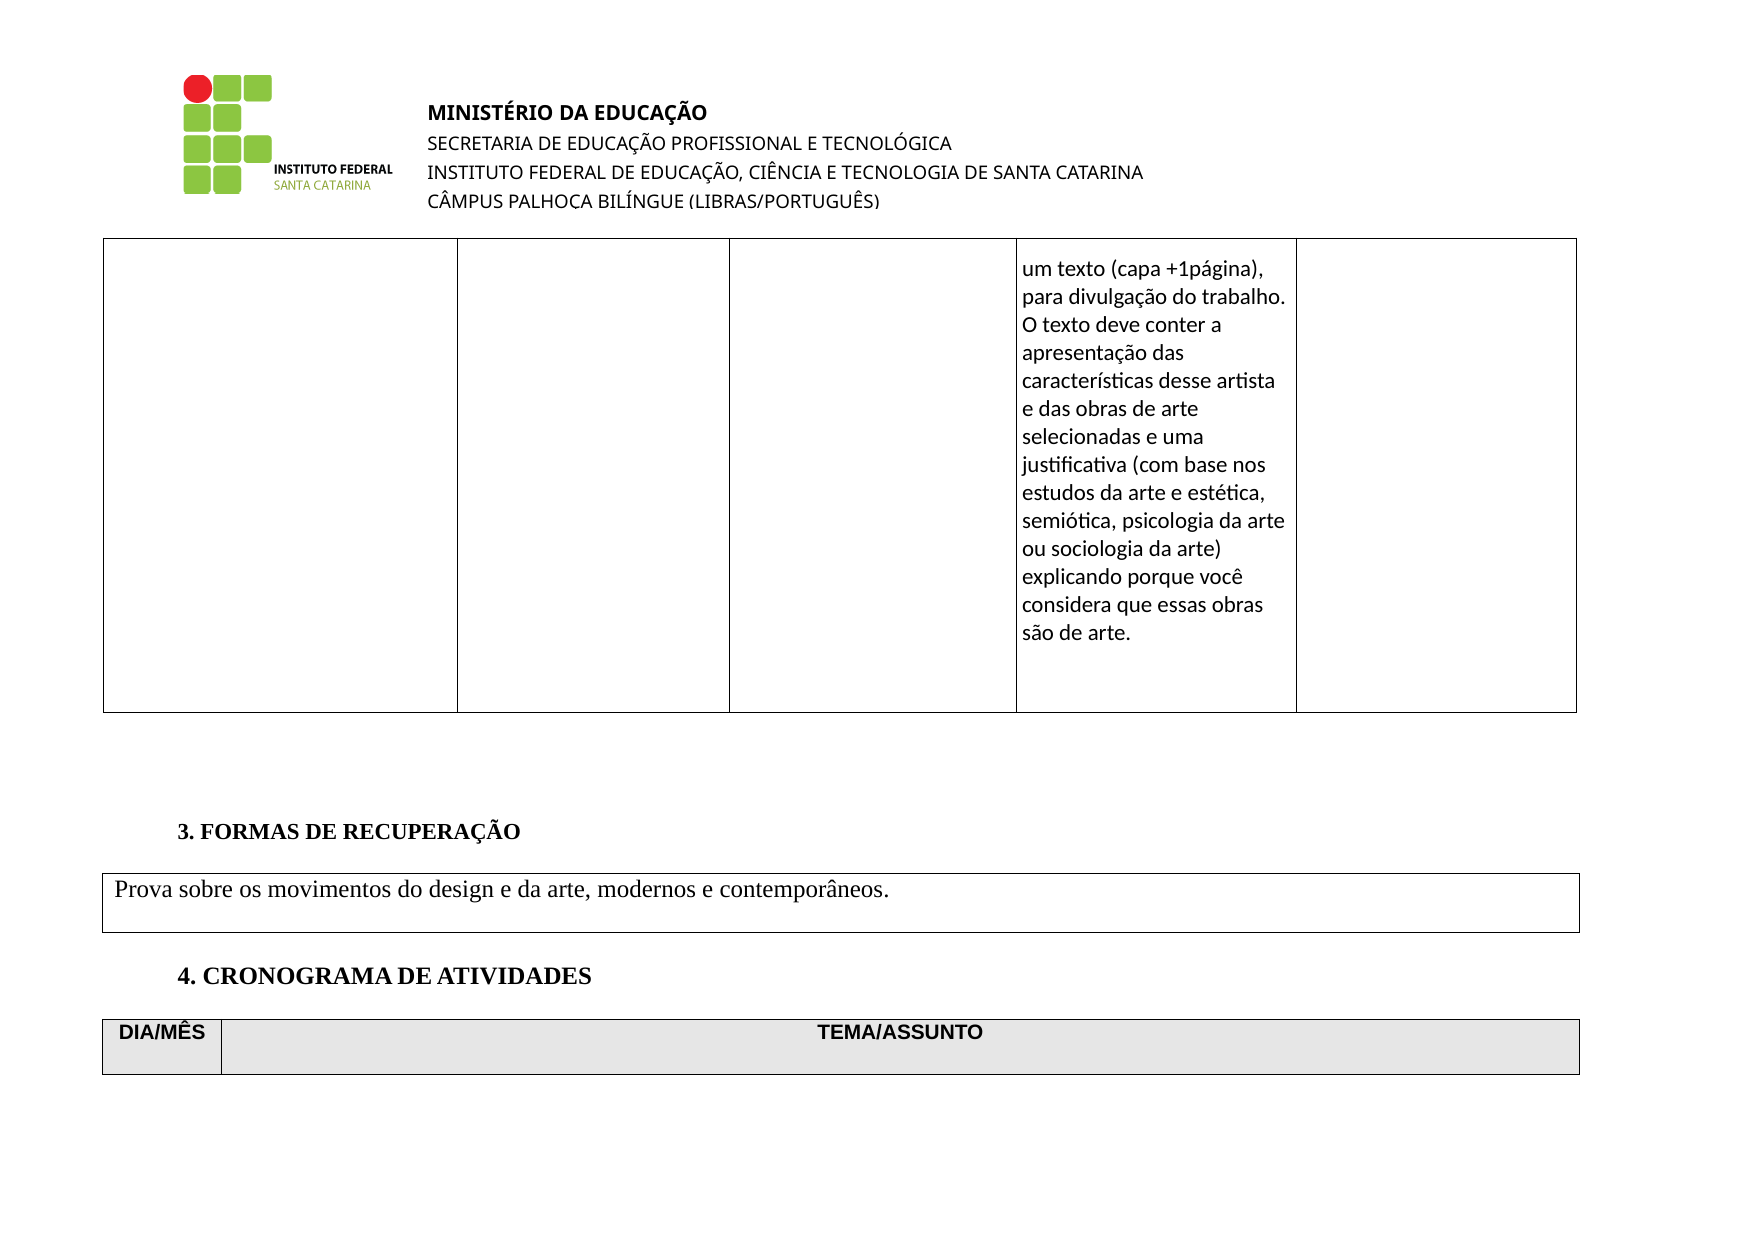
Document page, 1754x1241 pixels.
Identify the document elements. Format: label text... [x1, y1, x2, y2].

table_cell [730, 239, 1016, 712]
table_header TEMA/ASSUNTO [222, 1020, 1579, 1074]
text 3. FORMAS DE RECUPERAÇÃO [177, 818, 1577, 844]
picture [183, 75, 393, 194]
table_header DIA/MÊS [103, 1020, 221, 1074]
table_cell [1297, 239, 1576, 712]
table_header Prova sobre os movimentos do design e da arte, modernos e contemporâneos. [103, 874, 1579, 932]
table_cell [458, 239, 729, 712]
table_cell um texto (capa +1página), para divulgação do trabalho. O texto deve conter a apresentação das características desse artista e das obras de arte selecionadas e uma justificativa (com base nos estudos da arte e estética, semiótica, psicologia da arte ou sociologia da arte) explicando porque você considera que essas obras são de arte. [1017, 239, 1296, 712]
table_cell [104, 239, 457, 712]
subtitle 4. CRONOGRAMA DE ATIVIDADES [177, 961, 1577, 990]
